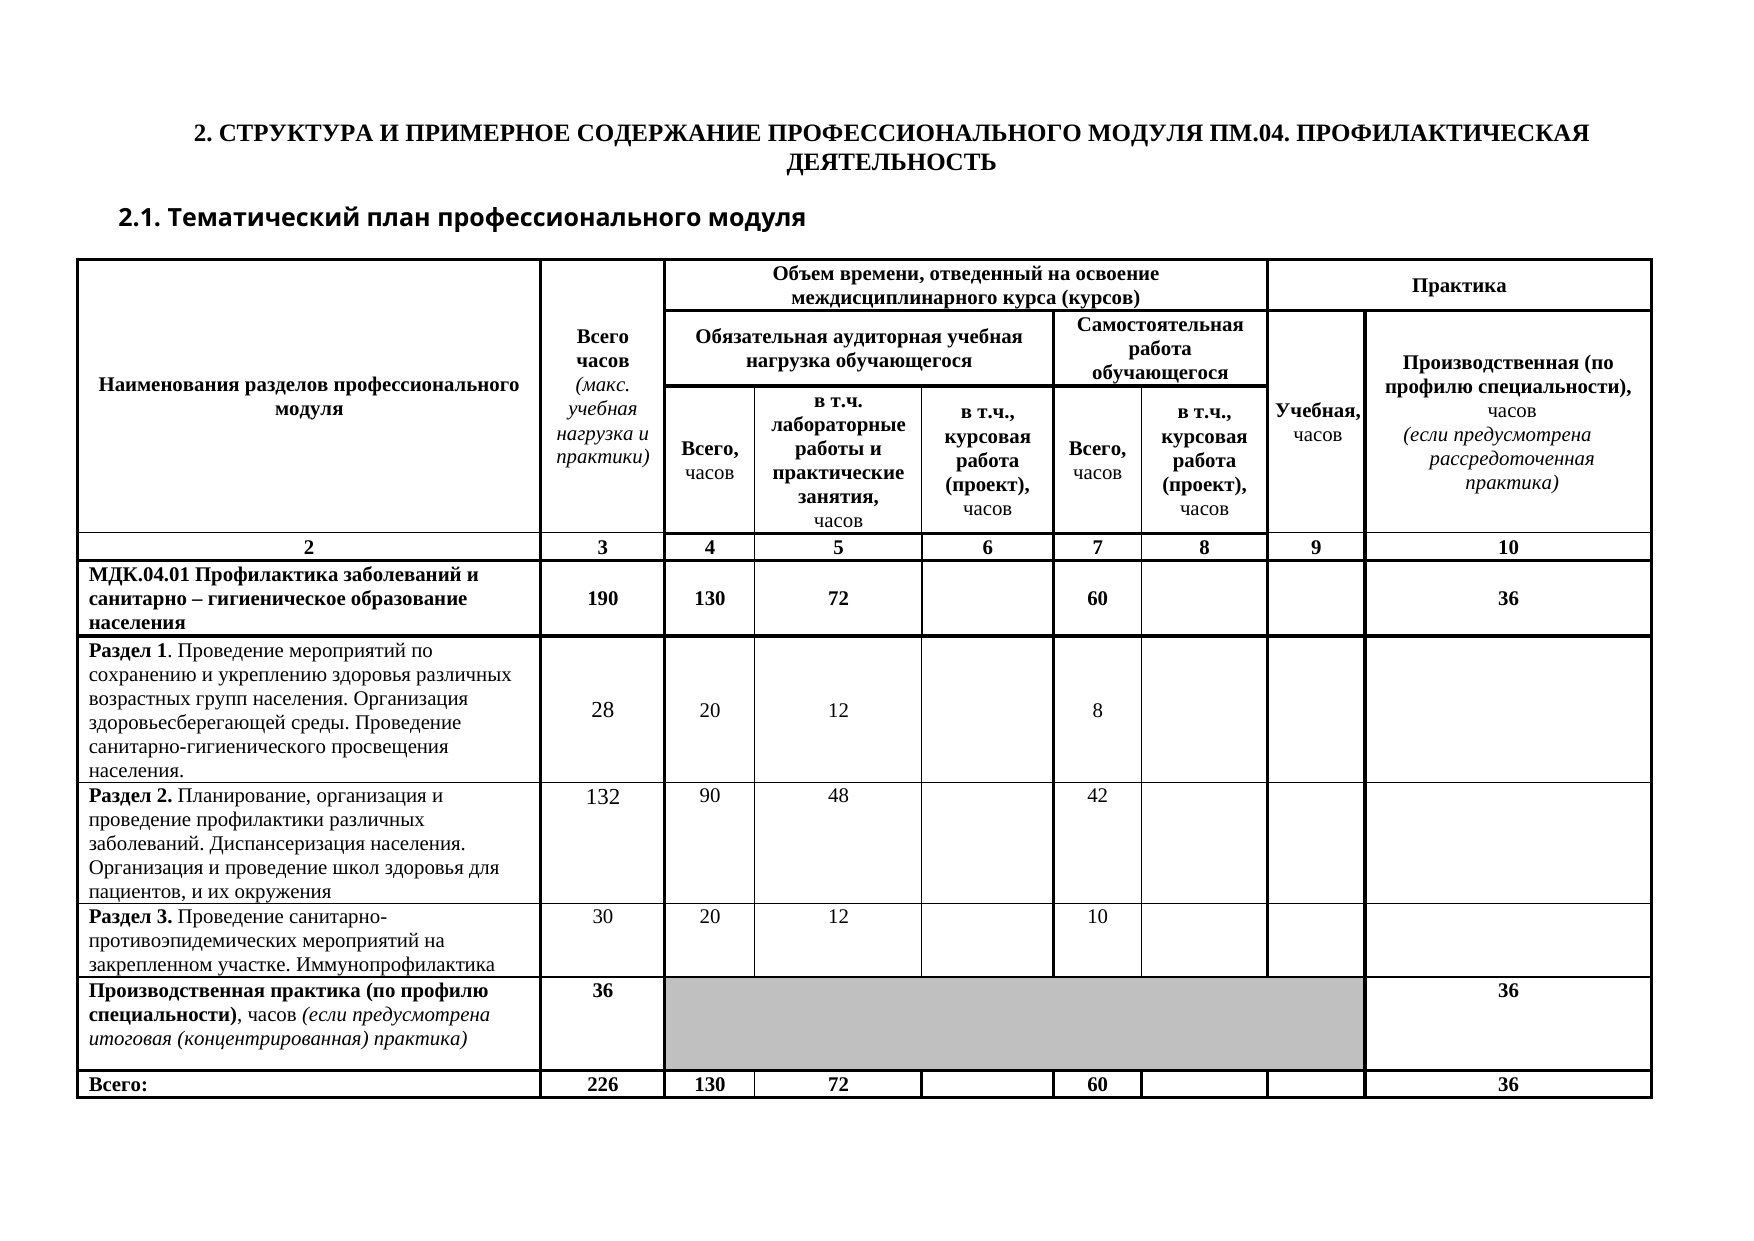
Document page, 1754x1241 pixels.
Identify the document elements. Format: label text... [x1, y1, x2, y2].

table_cell [922, 783, 1052, 903]
table_header Всего часов (макс. учебная нагрузка и практики) [542, 261, 663, 532]
table_cell 2 [79, 533, 539, 559]
table_cell [1367, 904, 1650, 976]
table_cell [1367, 783, 1650, 903]
table_cell 30 [542, 904, 663, 976]
table_cell 12 [755, 638, 921, 782]
table_cell 5 [755, 535, 921, 559]
table_cell [923, 562, 1052, 634]
subtitle 2. СТРУКТУРА И ПРИМЕРНОЕ СОДЕРЖАНИЕ ПРОФЕССИОНАЛЬНОГО МОДУЛЯ ПМ.04. ПРОФИЛАКТИЧЕСКАЯ ДЕЯТЕЛЬНОСТЬ [118, 118, 1665, 176]
table_header Объем времени, отведенный на освоение междисциплинарного курса (курсов) [666, 261, 1266, 309]
table_cell 12 [755, 904, 921, 976]
table_cell 130 [666, 1072, 754, 1096]
table_cell [1269, 904, 1363, 976]
table_cell МДК.04.01 Профилактика заболеваний и санитарно – гигиеническое образование населения [79, 562, 539, 634]
table_cell [1269, 783, 1363, 903]
table_cell Самостоятельная работа обучающегося [1055, 312, 1266, 384]
table_cell 36 [1367, 978, 1650, 1069]
table_cell 10 [1055, 904, 1141, 976]
table_cell Всего, часов [666, 388, 754, 532]
table_cell 4 [666, 535, 754, 559]
table_cell в т.ч., курсовая работа (проект), часов [1142, 388, 1266, 532]
table_cell 8 [1055, 638, 1141, 782]
table_cell Раздел 1. Проведение мероприятий по сохранению и укреплению здоровья различных возрастных групп населения. Организация здоровьесберегающей среды. Проведение санитарно-гигиенического просвещения населения. [79, 638, 539, 782]
table_cell Всего, часов [1055, 388, 1141, 532]
table_cell 48 [755, 783, 921, 903]
table_cell 60 [1055, 562, 1141, 634]
table_cell Обязательная аудиторная учебная нагрузка обучающегося [666, 312, 1052, 384]
table_cell 6 [923, 535, 1052, 559]
table_cell [1142, 904, 1266, 976]
table_cell 132 [542, 783, 663, 903]
table_cell 7 [1055, 535, 1141, 559]
table_cell 42 [1055, 783, 1141, 903]
table_cell Производственная практика (по профилю специальности), часов (если предусмотрена итоговая (концентрированная) практика) [79, 978, 539, 1069]
table_cell 20 [666, 638, 754, 782]
table_cell [1143, 1072, 1266, 1096]
table_cell [1269, 562, 1363, 634]
table_cell 130 [666, 562, 754, 634]
table_cell в т.ч. лабораторные работы и практические занятия, часов [755, 388, 921, 532]
table_cell [1269, 638, 1363, 782]
table_cell 28 [542, 638, 663, 782]
table_cell [1142, 783, 1266, 903]
table_cell 90 [666, 783, 754, 903]
table_cell в т.ч., курсовая работа (проект), часов [922, 388, 1052, 532]
table_cell [1367, 638, 1650, 782]
table_cell 36 [1367, 562, 1650, 634]
table_cell [923, 1072, 1052, 1096]
table_cell [666, 978, 1363, 1069]
table_cell 190 [542, 562, 663, 634]
table_cell 60 [1055, 1072, 1140, 1096]
table_cell 3 [542, 533, 663, 559]
table_cell 36 [1367, 1072, 1650, 1096]
table_cell 9 [1269, 533, 1363, 559]
table_cell 20 [666, 904, 754, 976]
table_cell [1142, 638, 1266, 782]
table_cell Учебная, часов [1269, 312, 1363, 532]
table_cell Всего: [79, 1072, 539, 1096]
table_cell [1142, 562, 1266, 634]
subtitle 2.1. Тематический план профессионального модуля [118, 200, 1665, 234]
table_cell Раздел 3. Проведение санитарно-противоэпидемических мероприятий на закрепленном участке. Иммунопрофилактика [79, 904, 539, 976]
table_cell 72 [755, 1072, 920, 1096]
table_cell [922, 638, 1052, 782]
table_cell 36 [542, 978, 663, 1069]
table_cell 226 [542, 1072, 663, 1096]
table_cell 72 [755, 562, 921, 634]
table_header Практика [1269, 261, 1650, 309]
table_cell 8 [1142, 535, 1266, 559]
table_header Наименования разделов профессионального модуля [79, 261, 539, 532]
table_cell [1269, 1072, 1363, 1096]
table_cell [922, 904, 1052, 976]
table_cell Производственная (по профилю специальности), часов (если предусмотрена рассредоточенная практика) [1367, 312, 1650, 532]
table_cell Раздел 2. Планирование, организация и проведение профилактики различных заболеваний. Диспансеризация населения. Организация и проведение школ здоровья для пациентов, и их окружения [79, 783, 539, 903]
table_cell 10 [1367, 533, 1650, 559]
